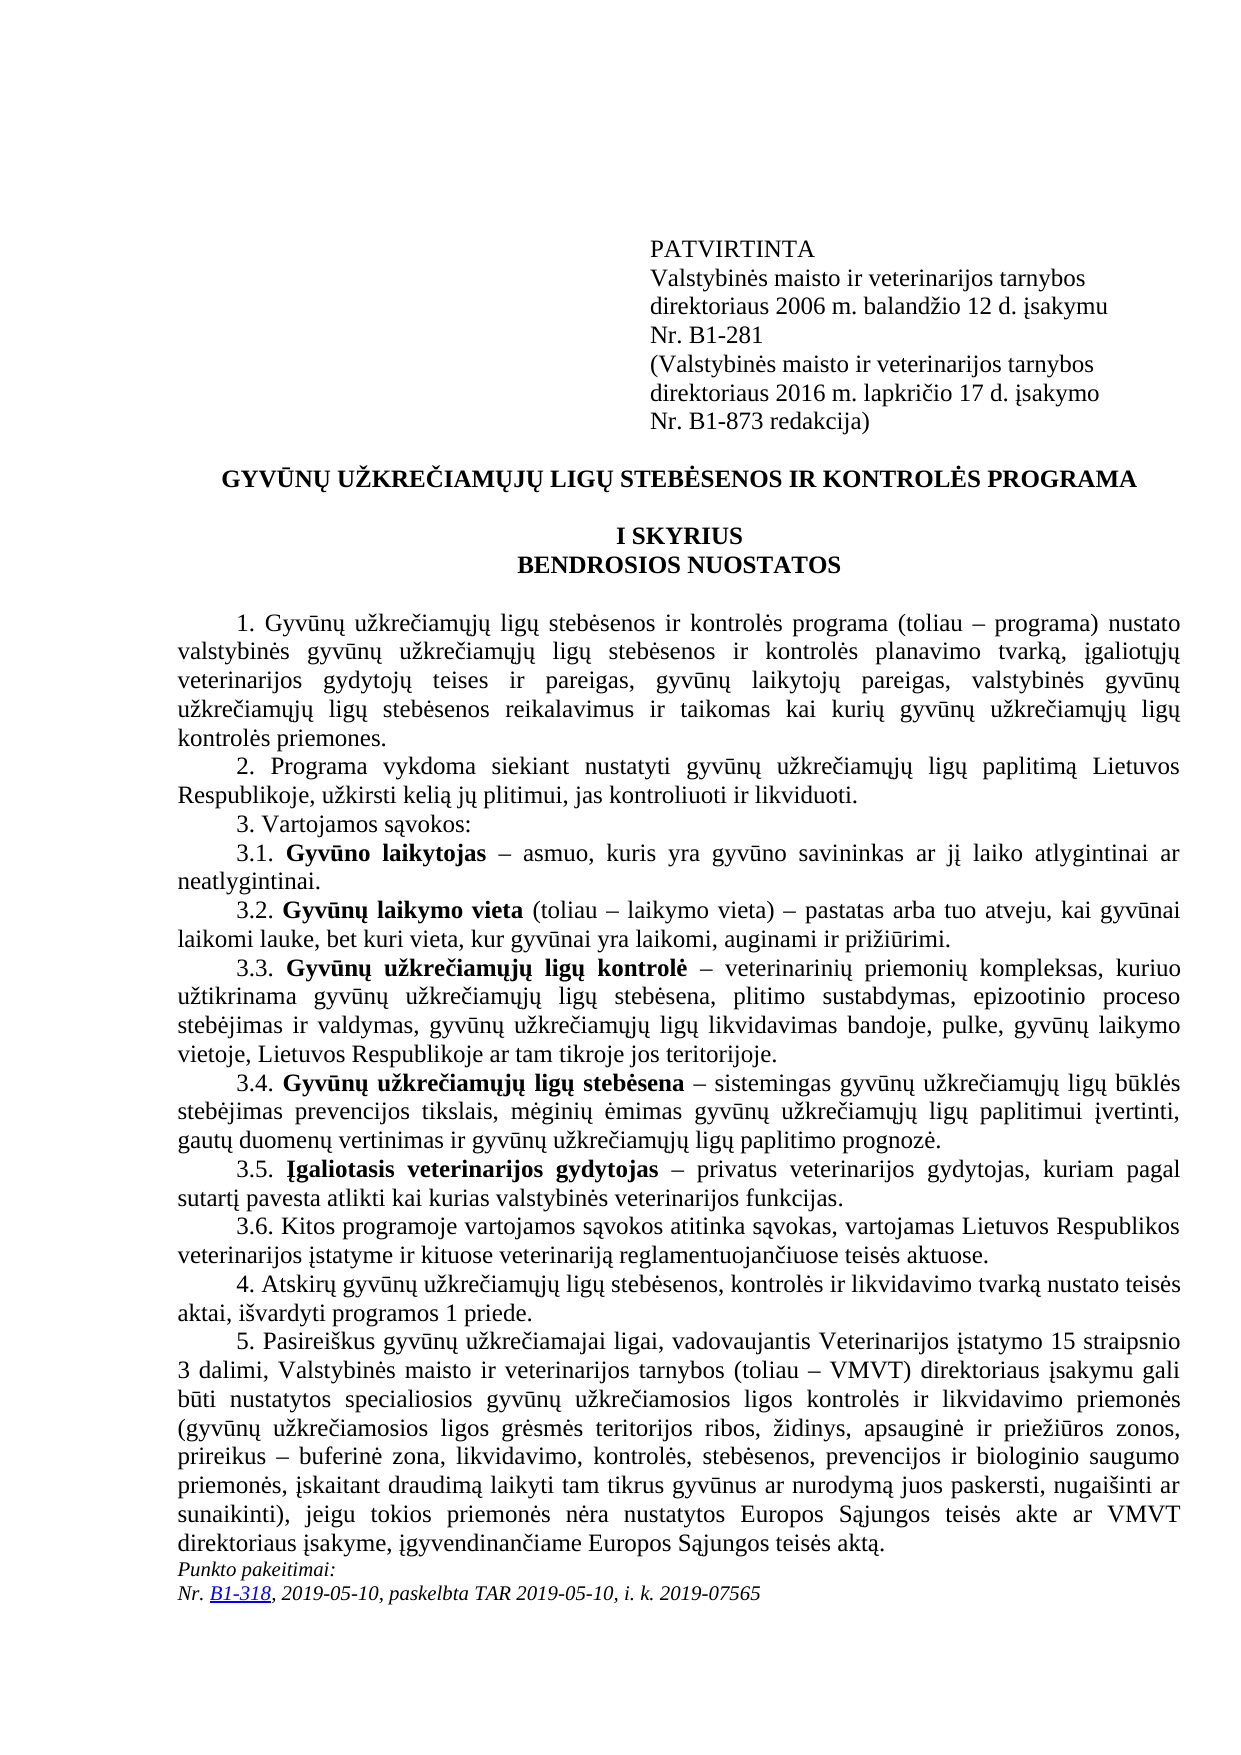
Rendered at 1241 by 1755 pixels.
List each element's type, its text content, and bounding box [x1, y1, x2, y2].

text 4. Atskirų gyvūnų užkrečiamųjų ligų stebėsenos, kontrolės ir likvidavimo tvarką nustato teisės aktai, išvardyti programos 1 priede. [177, 1269, 1181, 1326]
text direktoriaus 2006 m. balandžio 12 d. įsakymu [650, 291, 1181, 320]
text (Valstybinės maisto ir veterinarijos tarnybos [650, 349, 1181, 378]
text 2. Programa vykdoma siekiant nustatyti gyvūnų užkrečiamųjų ligų paplitimą Lietuvos Respublikoje, užkirsti kelią jų plitimui, jas kontroliuoti ir likviduoti. [177, 751, 1181, 809]
text BENDROSIOS NUOSTATOS [177, 550, 1181, 579]
text Nr. B1-318, 2019-05-10, paskelbta TAR 2019-05-10, i. k. 2019-07565 [177, 1581, 1181, 1604]
text 3. Vartojamos sąvokos: [177, 809, 1181, 838]
text Punkto pakeitimai: [177, 1556, 1181, 1581]
text 3.1. Gyvūno laikytojas – asmuo, kuris yra gyvūno savininkas ar jį laiko atlygintinai ar neatlygintinai. [177, 838, 1181, 895]
text I SKYRIUS [177, 521, 1181, 550]
text GYVŪNŲ UŽKREČIAMŲJŲ LIGŲ STEBĖSENOS IR KONTROLĖS PROGRAMA [177, 464, 1181, 493]
text Nr. B1-873 redakcija) [650, 406, 1181, 435]
text 3.3. Gyvūnų užkrečiamųjų ligų kontrolė – veterinarinių priemonių kompleksas, kuriuo užtikrinama gyvūnų užkrečiamųjų ligų stebėsena, plitimo sustabdymas, epizootinio proceso stebėjimas ir valdymas, gyvūnų užkrečiamųjų ligų likvidavimas bandoje, pulke, gyvūnų laikymo vietoje, Lietuvos Respublikoje ar tam tikroje jos teritorijoje. [177, 953, 1181, 1068]
text Nr. B1-281 [650, 320, 1181, 349]
text direktoriaus 2016 m. lapkričio 17 d. įsakymo [650, 378, 1181, 406]
text 5. Pasireiškus gyvūnų užkrečiamajai ligai, vadovaujantis Veterinarijos įstatymo 15 straipsnio 3 dalimi, Valstybinės maisto ir veterinarijos tarnybos (toliau – VMVT) direktoriaus įsakymu gali būti nustatytos specialiosios gyvūnų užkrečiamosios ligos kontrolės ir likvidavimo priemonės (gyvūnų užkrečiamosios ligos grėsmės teritorijos ribos, židinys, apsauginė ir priežiūros zonos, prireikus – buferinė zona, likvidavimo, kontrolės, stebėsenos, prevencijos ir biologinio saugumo priemonės, įskaitant draudimą laikyti tam tikrus gyvūnus ar nurodymą juos paskersti, nugaišinti ar sunaikinti), jeigu tokios priemonės nėra nustatytos Europos Sąjungos teisės akte ar VMVT direktoriaus įsakyme, įgyvendinančiame Europos Sąjungos teisės aktą. [177, 1326, 1181, 1556]
text PATVIRTINTA [650, 234, 1181, 263]
text 3.2. Gyvūnų laikymo vieta (toliau – laikymo vieta) – pastatas arba tuo atveju, kai gyvūnai laikomi lauke, bet kuri vieta, kur gyvūnai yra laikomi, auginami ir prižiūrimi. [177, 895, 1181, 953]
text 3.4. Gyvūnų užkrečiamųjų ligų stebėsena – sistemingas gyvūnų užkrečiamųjų ligų būklės stebėjimas prevencijos tikslais, mėginių ėmimas gyvūnų užkrečiamųjų ligų paplitimui įvertinti, gautų duomenų vertinimas ir gyvūnų užkrečiamųjų ligų paplitimo prognozė. [177, 1068, 1181, 1154]
text 3.5. Įgaliotasis veterinarijos gydytojas – privatus veterinarijos gydytojas, kuriam pagal sutartį pavesta atlikti kai kurias valstybinės veterinarijos funkcijas. [177, 1154, 1181, 1211]
text Valstybinės maisto ir veterinarijos tarnybos [650, 263, 1181, 291]
text 1. Gyvūnų užkrečiamųjų ligų stebėsenos ir kontrolės programa (toliau – programa) nustato valstybinės gyvūnų užkrečiamųjų ligų stebėsenos ir kontrolės planavimo tvarką, įgaliotųjų veterinarijos gydytojų teises ir pareigas, gyvūnų laikytojų pareigas, valstybinės gyvūnų užkrečiamųjų ligų stebėsenos reikalavimus ir taikomas kai kurių gyvūnų užkrečiamųjų ligų kontrolės priemones. [177, 608, 1181, 751]
text 3.6. Kitos programoje vartojamos sąvokos atitinka sąvokas, vartojamas Lietuvos Respublikos veterinarijos įstatyme ir kituose veterinariją reglamentuojančiuose teisės aktuose. [177, 1211, 1181, 1269]
